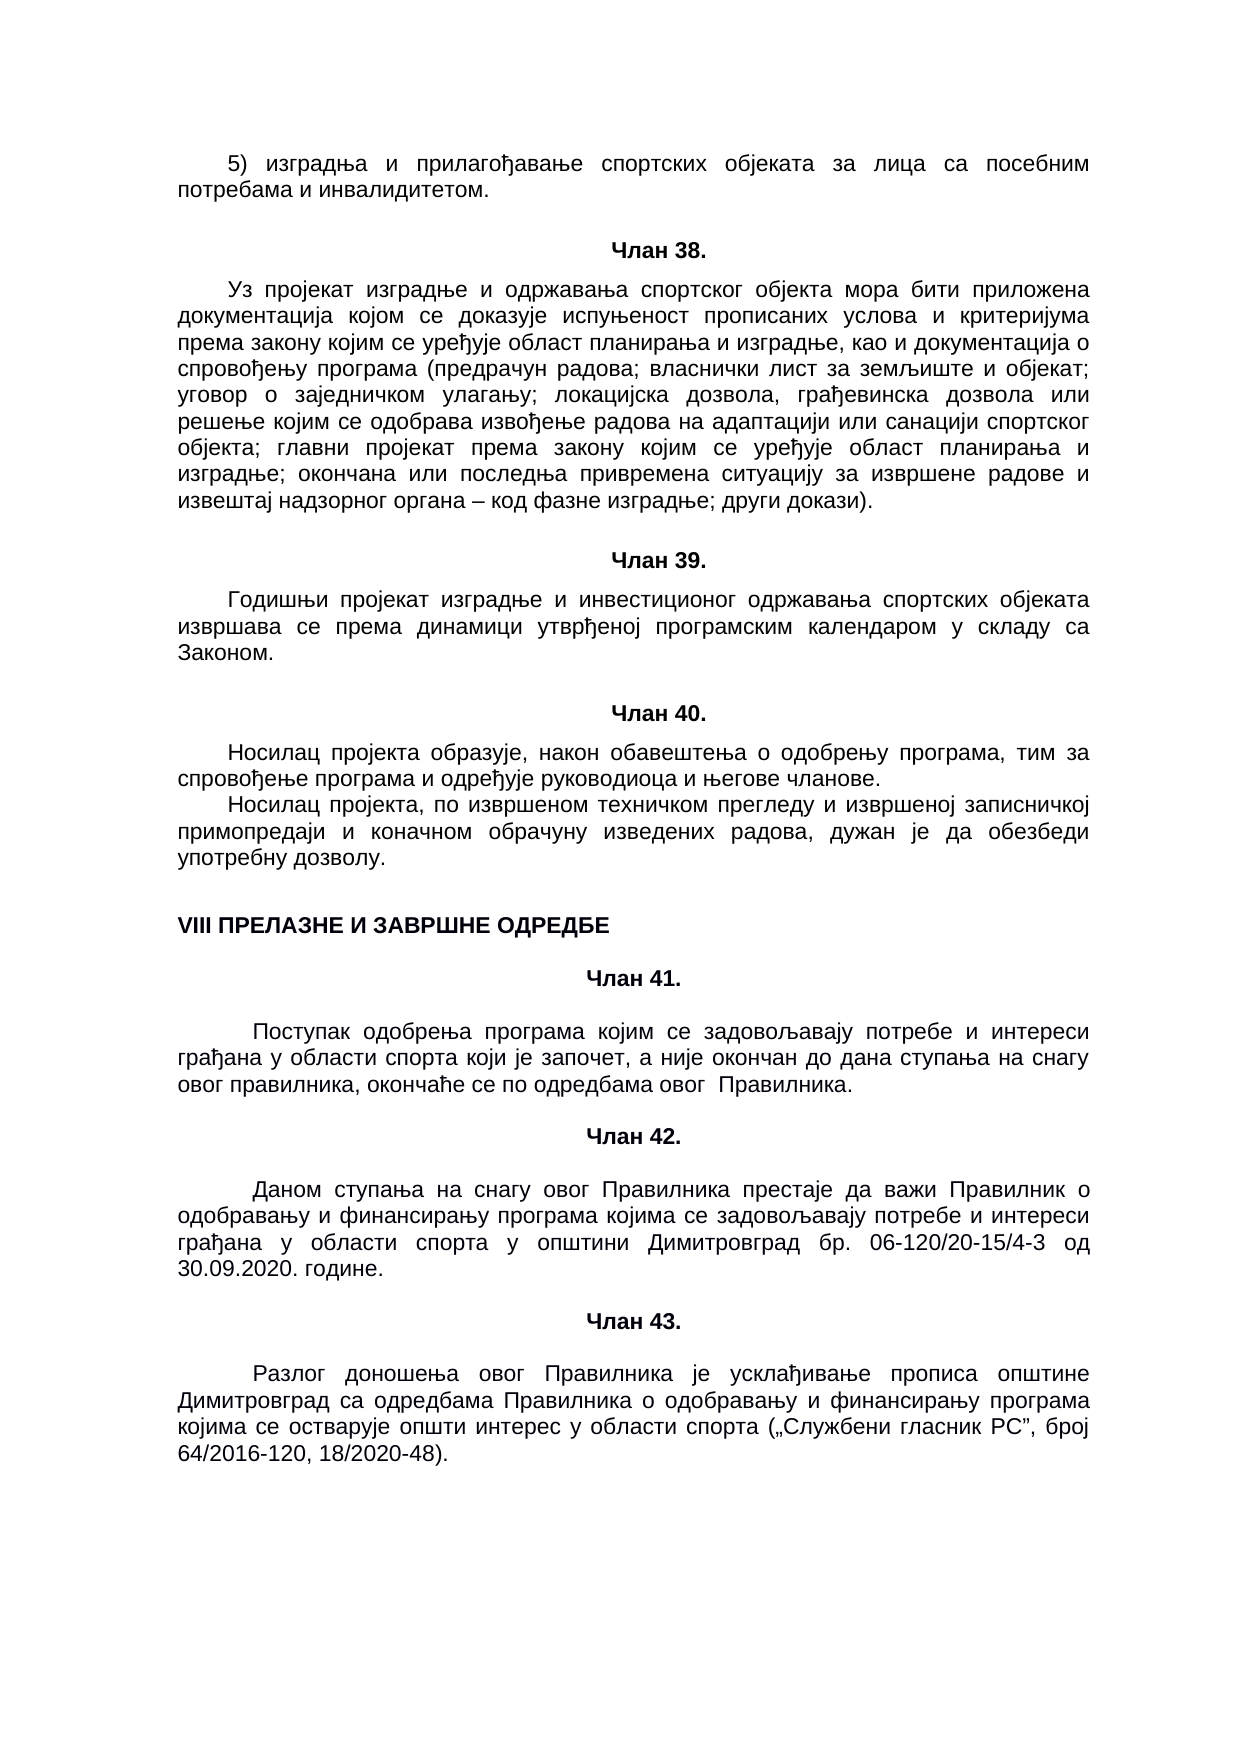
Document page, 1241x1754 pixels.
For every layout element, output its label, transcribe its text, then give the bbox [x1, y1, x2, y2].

text Годишњи пројекат изградње и инвестиционог одржавања спортских објеката извршава се према динамици утврђеној програмским календаром у складу са Законом. [177, 586, 1090, 665]
text Носилац пројекта образује, након обавештења о одобрењу програма, тим за спровођење програма и одређује руководиоца и његове чланове. [177, 739, 1090, 791]
text Носилац пројекта, по извршеном техничком прегледу и извршеној записничкој примопредаји и коначном обрачуну изведених радова, дужан је да обезбеди употребну дозволу. [177, 791, 1090, 870]
text Члан 40. [177, 700, 1090, 726]
text Члан 38. [177, 237, 1090, 263]
text 5) изградња и прилагођавање спортских објеката за лица са посебним потребама и инвалидитетом. [177, 150, 1090, 203]
text Члан 43. [177, 1308, 1090, 1334]
text Члан 39. [177, 547, 1090, 574]
text Члан 41. [177, 965, 1090, 991]
text Члан 42. [177, 1123, 1090, 1149]
text VIII ПРЕЛАЗНЕ И ЗАВРШНЕ ОДРЕДБЕ [177, 912, 1090, 939]
text Даном ступања на снагу овог Правилника престаје да важи Правилник о одобравању и финансирању програма којима се задовољавају потребе и интереси грађана у области спорта у општини Димитровград бр. 06-120/20-15/4-3 од 30.09.2020. године. [177, 1176, 1090, 1281]
text Уз пројекат изградње и одржавања спортског објекта мора бити приложена документација којом се доказује испуњеност прописаних услова и критеријума према закону којим се уређује област планирања и изградње, као и документација о спровођењу програма (предрачун радова; власнички лист за земљиште и објекат; уговор о заједничком улагању; локацијска дозвола, грађевинска дозвола или решење којим се одобрава извођење радова на адаптацији или санацији спортског објекта; главни пројекат према закону којим се уређује област планирања и изградње; окончана или последња привремена ситуацију за извршене радове и извештај надзорног органа – код фазне изградње; други докази). [177, 276, 1090, 513]
text Разлог доношења овог Правилника је усклађивање прописа општине Димитровград са одредбама Правилника о одобравању и финансирању програма којима се остварује општи интерес у области спорта („Службени гласник РС”, број 64/2016-120, 18/2020-48). [177, 1360, 1090, 1466]
text Поступак одобрења програма којим се задовољавају потребе и интереси грађана у области спорта који је започет, а није окончан до дана ступања на снагу овог правилника, окончаће се по одредбама овог Правилника. [177, 1018, 1090, 1097]
